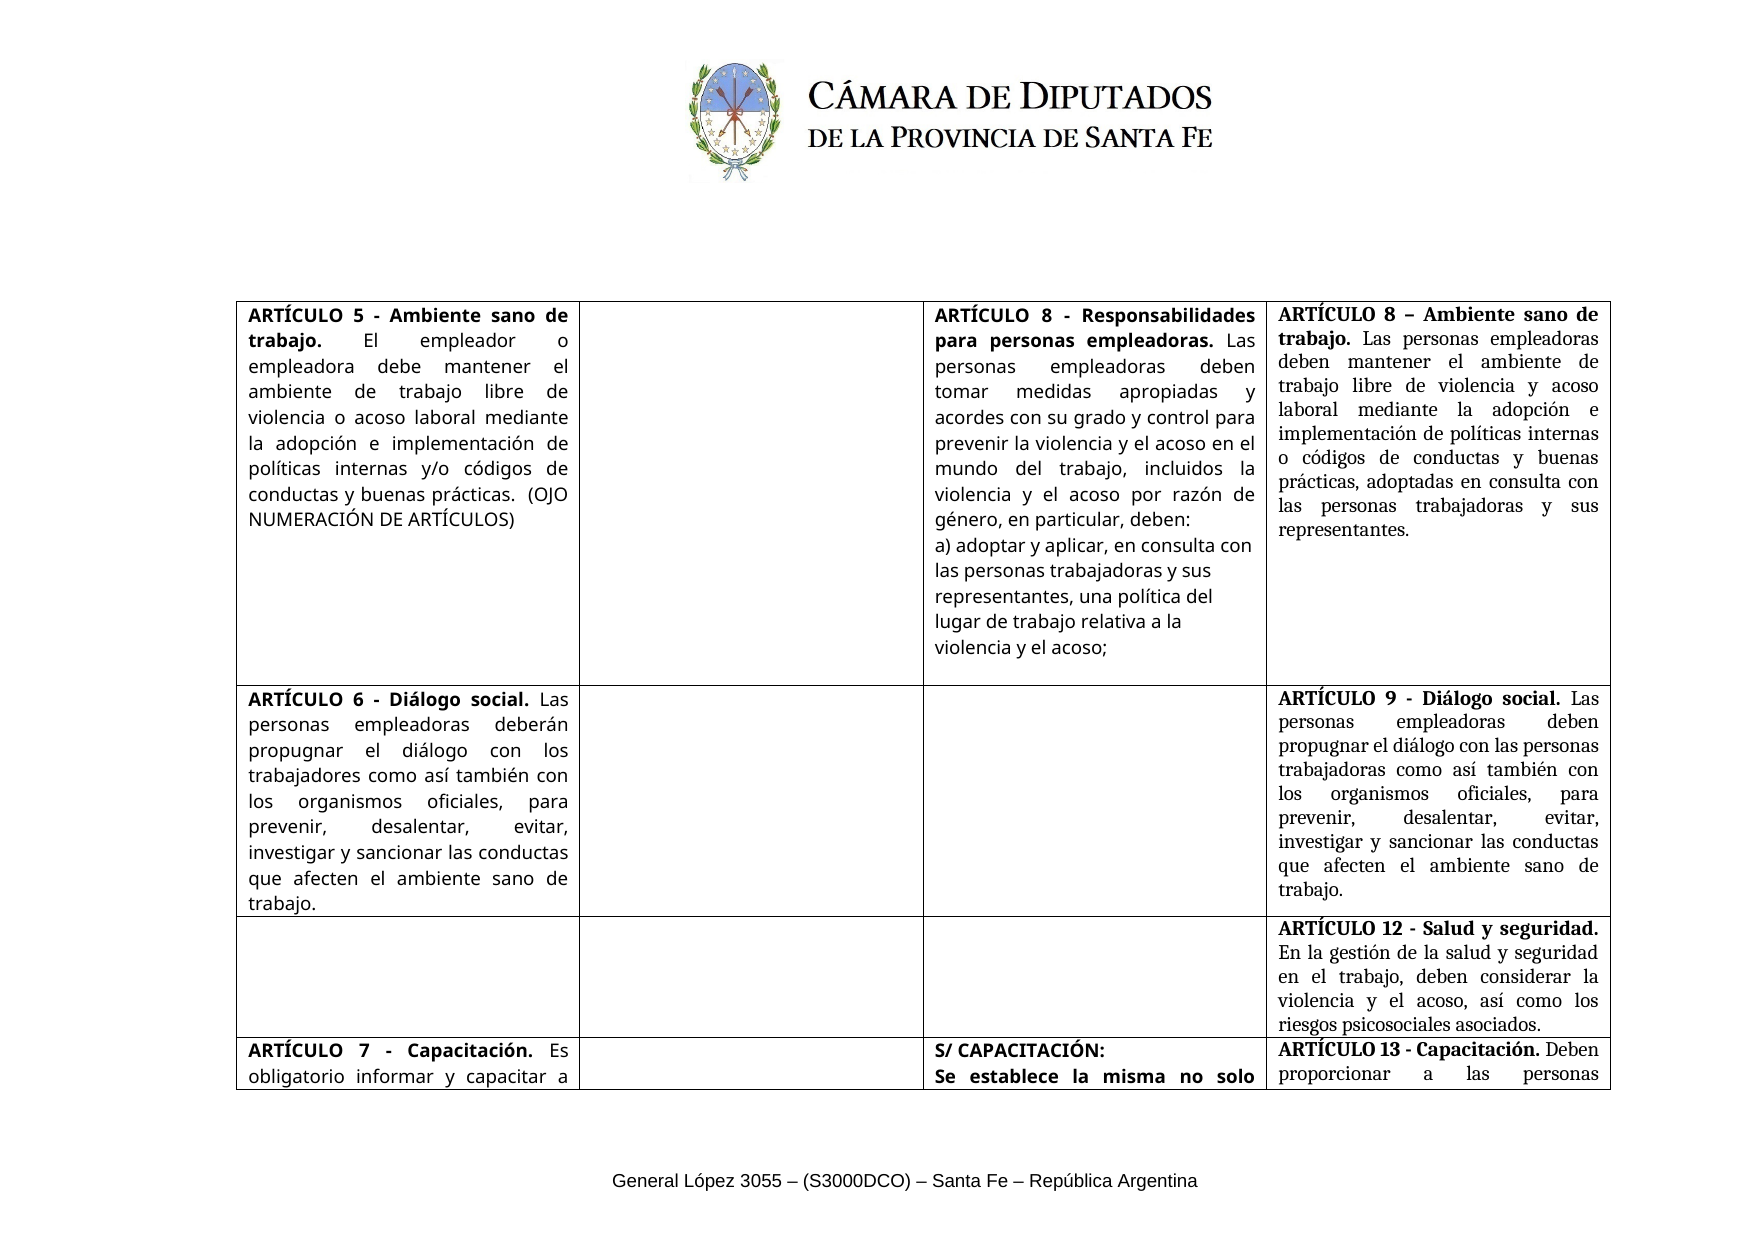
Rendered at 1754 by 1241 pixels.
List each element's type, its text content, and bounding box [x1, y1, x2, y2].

table_cell [580, 302, 923, 685]
table_cell ARTÍCULO 12 - Salud y seguridad. En la gestión de la salud y seguridad en el trabajo, deben considerar la violencia y el acoso, así como los riesgos psicosociales asociados. [1267, 917, 1610, 1037]
table_cell ARTÍCULO 9 - Diálogo social. Las personas empleadoras deben propugnar el diálogo con las personas trabajadoras como así también con los organismos oficiales, para prevenir, desalentar, evitar, investigar y sancionar las conductas que afecten el ambiente sano de trabajo. [1267, 686, 1610, 916]
table_cell [580, 917, 923, 1037]
table_cell [237, 917, 579, 1037]
table_cell [924, 686, 1266, 916]
table_cell [580, 1038, 923, 1089]
picture [685, 59, 1217, 183]
table_cell [580, 686, 923, 916]
table_cell ARTÍCULO 7 - Capacitación. Es obligatorio informar y capacitar a [237, 1038, 579, 1089]
table_cell ARTÍCULO 8 – Ambiente sano de trabajo. Las personas empleadoras deben mantener el ambiente de trabajo libre de violencia y acoso laboral mediante la adopción e implementación de políticas internas o códigos de conductas y buenas prácticas, adoptadas en consulta con las personas trabajadoras y sus representantes. [1267, 302, 1610, 685]
table_cell S/ CAPACITACIÓN: Se establece la misma no solo [924, 1038, 1266, 1089]
table_cell [924, 917, 1266, 1037]
table_cell ARTÍCULO 8 - Responsabilidades para personas empleadoras. Las personas empleadoras deben tomar medidas apropiadas y acordes con su grado y control para prevenir la violencia y el acoso en el mundo del trabajo, incluidos la violencia y el acoso por razón de género, en particular, deben: a) adoptar y aplicar, en consulta con las personas trabajadoras y sus representantes, una política del lugar de trabajo relativa a la violencia y el acoso; [924, 302, 1266, 685]
table_cell ARTÍCULO 13 - Capacitación. Deben proporcionar a las personas [1267, 1038, 1610, 1089]
table_cell ARTÍCULO 6 - Diálogo social. Las personas empleadoras deberán propugnar el diálogo con los trabajadores como así también con los organismos oficiales, para prevenir, desalentar, evitar, investigar y sancionar las conductas que afecten el ambiente sano de trabajo. [237, 686, 579, 916]
table_cell ARTÍCULO 5 - Ambiente sano de trabajo. El empleador o empleadora debe mantener el ambiente de trabajo libre de violencia o acoso laboral mediante la adopción e implementación de políticas internas y/o códigos de conductas y buenas prácticas. (OJO NUMERACIÓN DE ARTÍCULOS) [237, 302, 579, 685]
